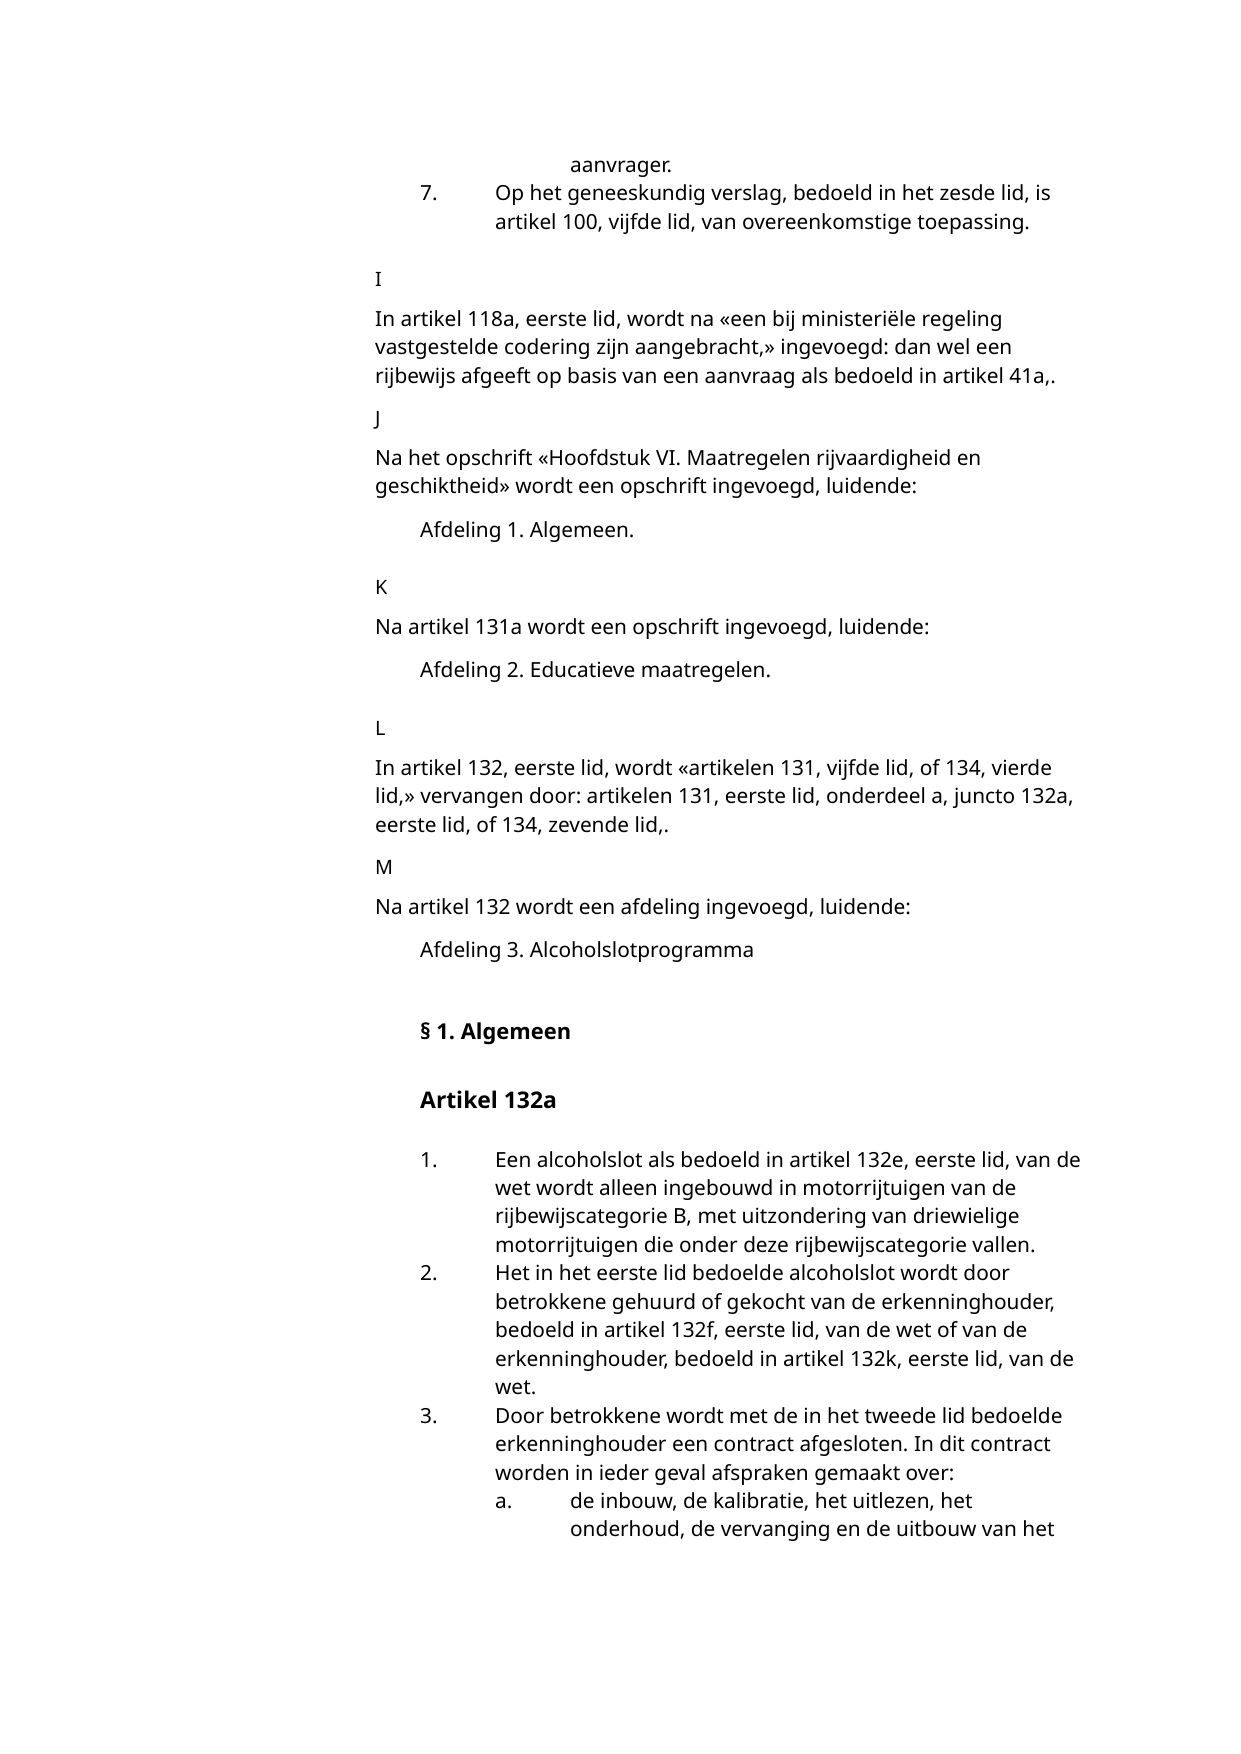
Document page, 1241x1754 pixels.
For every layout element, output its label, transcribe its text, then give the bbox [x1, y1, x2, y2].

subtitle Afdeling 1. Algemeen. [420, 515, 1090, 543]
list de inbouw, de kalibratie, het uitlezen, het onderhoud, de vervanging en de uitbouw van het [495, 1486, 1090, 1543]
text Na het opschrift «Hoofdstuk VI. Maatregelen rijvaardigheid en geschiktheid» wordt een opschrift ingevoegd, luidende: [375, 443, 1090, 500]
list Door betrokkene wordt met de in het tweede lid bedoelde erkenninghouder een contract afgesloten. In dit contract worden in ieder geval afspraken gemaakt over: [420, 1401, 1090, 1486]
text M [375, 853, 1090, 880]
subtitle Afdeling 3. Alcoholslotprogramma [420, 935, 1090, 964]
list Op het geneeskundig verslag, bedoeld in het zesde lid, is artikel 100, vijfde lid, van overeenkomstige toepassing. [420, 178, 1090, 235]
text Na artikel 131a wordt een opschrift ingevoegd, luidende: [375, 612, 1090, 641]
text In artikel 118a, eerste lid, wordt na «een bij ministeriële regeling vastgestelde codering zijn aangebracht,» ingevoegd: dan wel een rijbewijs afgeeft op basis van een aanvraag als bedoeld in artikel 41a,. [375, 304, 1090, 389]
subtitle Artikel 132a [420, 1083, 1090, 1115]
subtitle § 1. Algemeen [420, 1016, 1090, 1046]
subtitle Afdeling 2. Educatieve maatregelen. [420, 656, 1090, 684]
text L [375, 714, 1090, 741]
text Na artikel 132 wordt een afdeling ingevoegd, luidende: [375, 892, 1090, 920]
list aanvrager. [495, 150, 1090, 178]
text In artikel 132, eerste lid, wordt «artikelen 131, vijfde lid, of 134, vierde lid,» vervangen door: artikelen 131, eerste lid, onderdeel a, juncto 132a, eerste lid, of 134, zevende lid,. [375, 753, 1090, 838]
text J [375, 404, 1090, 431]
list Het in het eerste lid bedoelde alcoholslot wordt door betrokkene gehuurd of gekocht van de erkenninghouder, bedoeld in artikel 132f, eerste lid, van de wet of van de erkenninghouder, bedoeld in artikel 132k, eerste lid, van de wet. [420, 1258, 1090, 1401]
text I [375, 265, 1090, 292]
text K [375, 573, 1090, 600]
list Een alcoholslot als bedoeld in artikel 132e, eerste lid, van de wet wordt alleen ingebouwd in motorrijtuigen van de rijbewijscategorie B, met uitzondering van driewielige motorrijtuigen die onder deze rijbewijscategorie vallen. [420, 1145, 1090, 1258]
